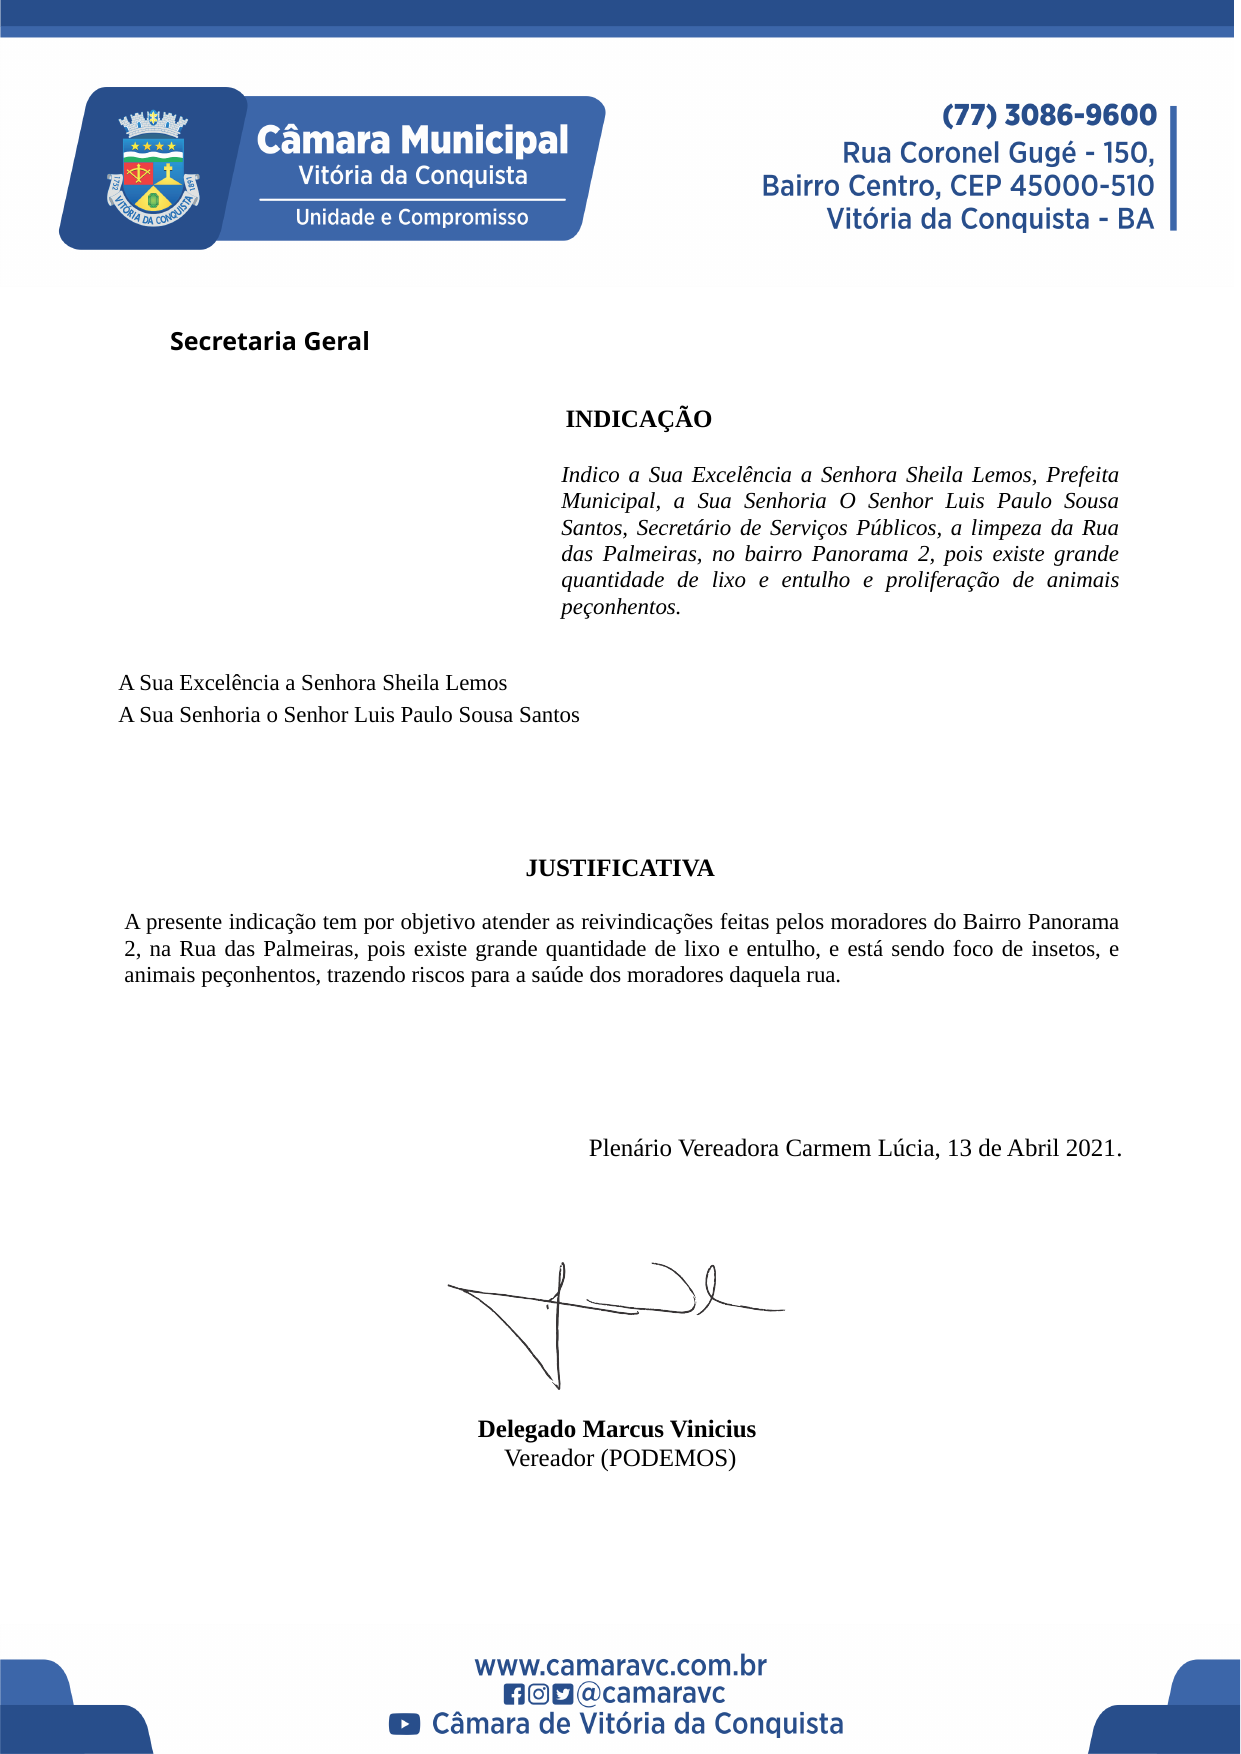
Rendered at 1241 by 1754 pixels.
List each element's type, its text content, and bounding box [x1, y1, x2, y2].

picture [447, 1262, 786, 1390]
text A Sua Senhoria o Senhor Luis Paulo Sousa Santos [118, 701, 1122, 728]
text JUSTIFICATIVA [118, 853, 1122, 882]
text Vereador (PODEMOS) [118, 1443, 1122, 1472]
text Indico a Sua Excelência a Senhora Sheila Lemos, Prefeita Municipal, a Sua Senhoria O Senhor Luis Paulo Sousa Santos, Secretário de Serviços Públicos, a limpeza da Rua das Palmeiras, no bairro Panorama 2, pois existe grande quantidade de lixo e entulho e proliferação de animais peçonhentos. [561, 461, 1122, 619]
text Secretaria Geral [118, 324, 1122, 358]
picture [0, 1624, 1241, 1754]
text INDICAÇÃO [118, 404, 1122, 432]
picture [0, 0, 1234, 287]
text Plenário Vereadora Carmem Lúcia, 13 de Abril 2021. [118, 1133, 1122, 1161]
text A Sua Excelência a Senhora Sheila Lemos [118, 669, 1122, 696]
text A presente indicação tem por objetivo atender as reivindicações feitas pelos moradores do Bairro Panorama 2, na Rua das Palmeiras, pois existe grande quantidade de lixo e entulho, e está sendo foco de insetos, e animais peçonhentos, trazendo riscos para a saúde dos moradores daquela rua. [124, 908, 1122, 987]
text Delegado Marcus Vinicius [118, 1414, 1122, 1443]
